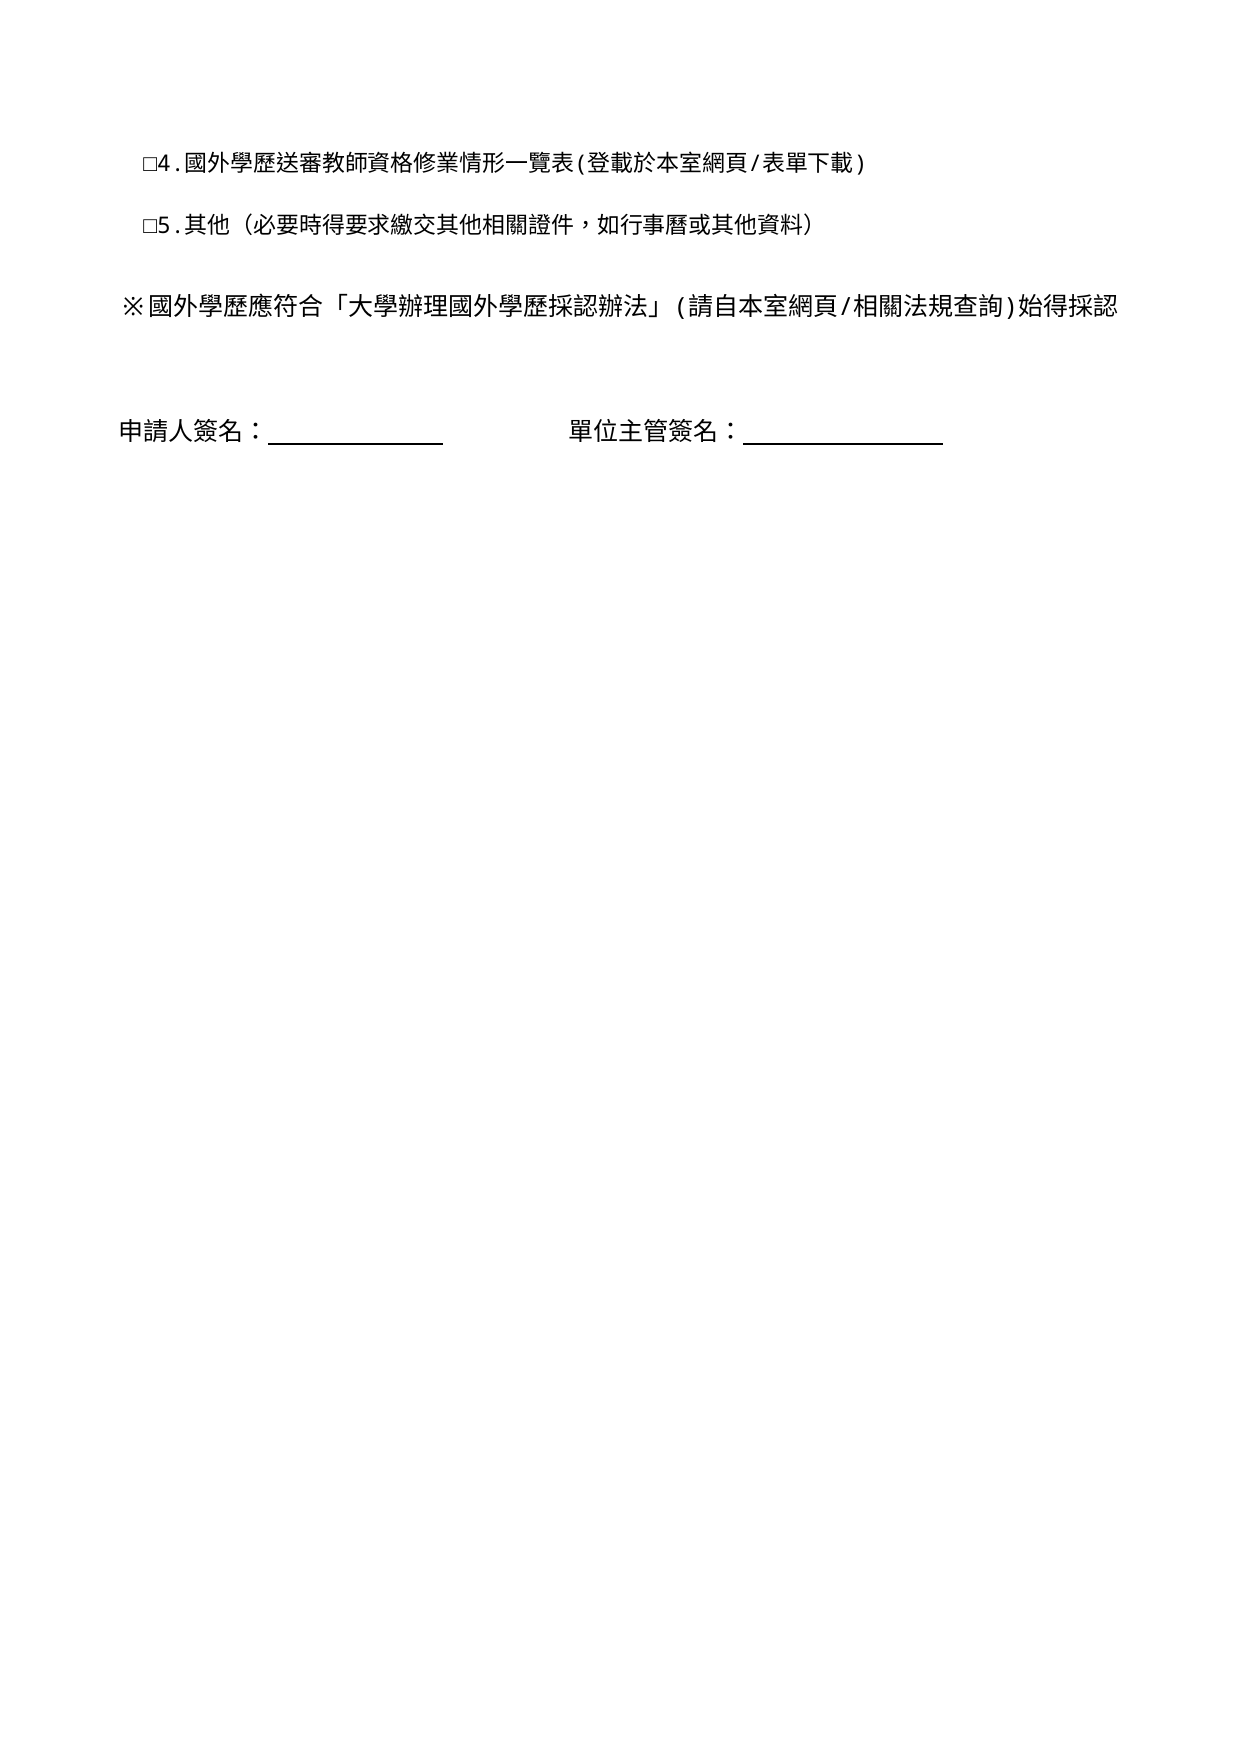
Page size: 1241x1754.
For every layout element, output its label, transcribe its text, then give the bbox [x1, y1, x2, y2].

text ※國外學歷應符合「大學辦理國外學歷採認辦法」(請自本室網頁/相關法規查詢)始得採認 [118, 263, 1122, 326]
text □5.其他（必要時得要求繳交其他相關證件，如行事曆或其他資料） [143, 182, 1122, 244]
text 申請人簽名： 單位主管簽名： [118, 388, 1122, 451]
text □4.國外學歷送審教師資格修業情形一覽表(登載於本室網頁/表單下載) [143, 119, 1122, 182]
